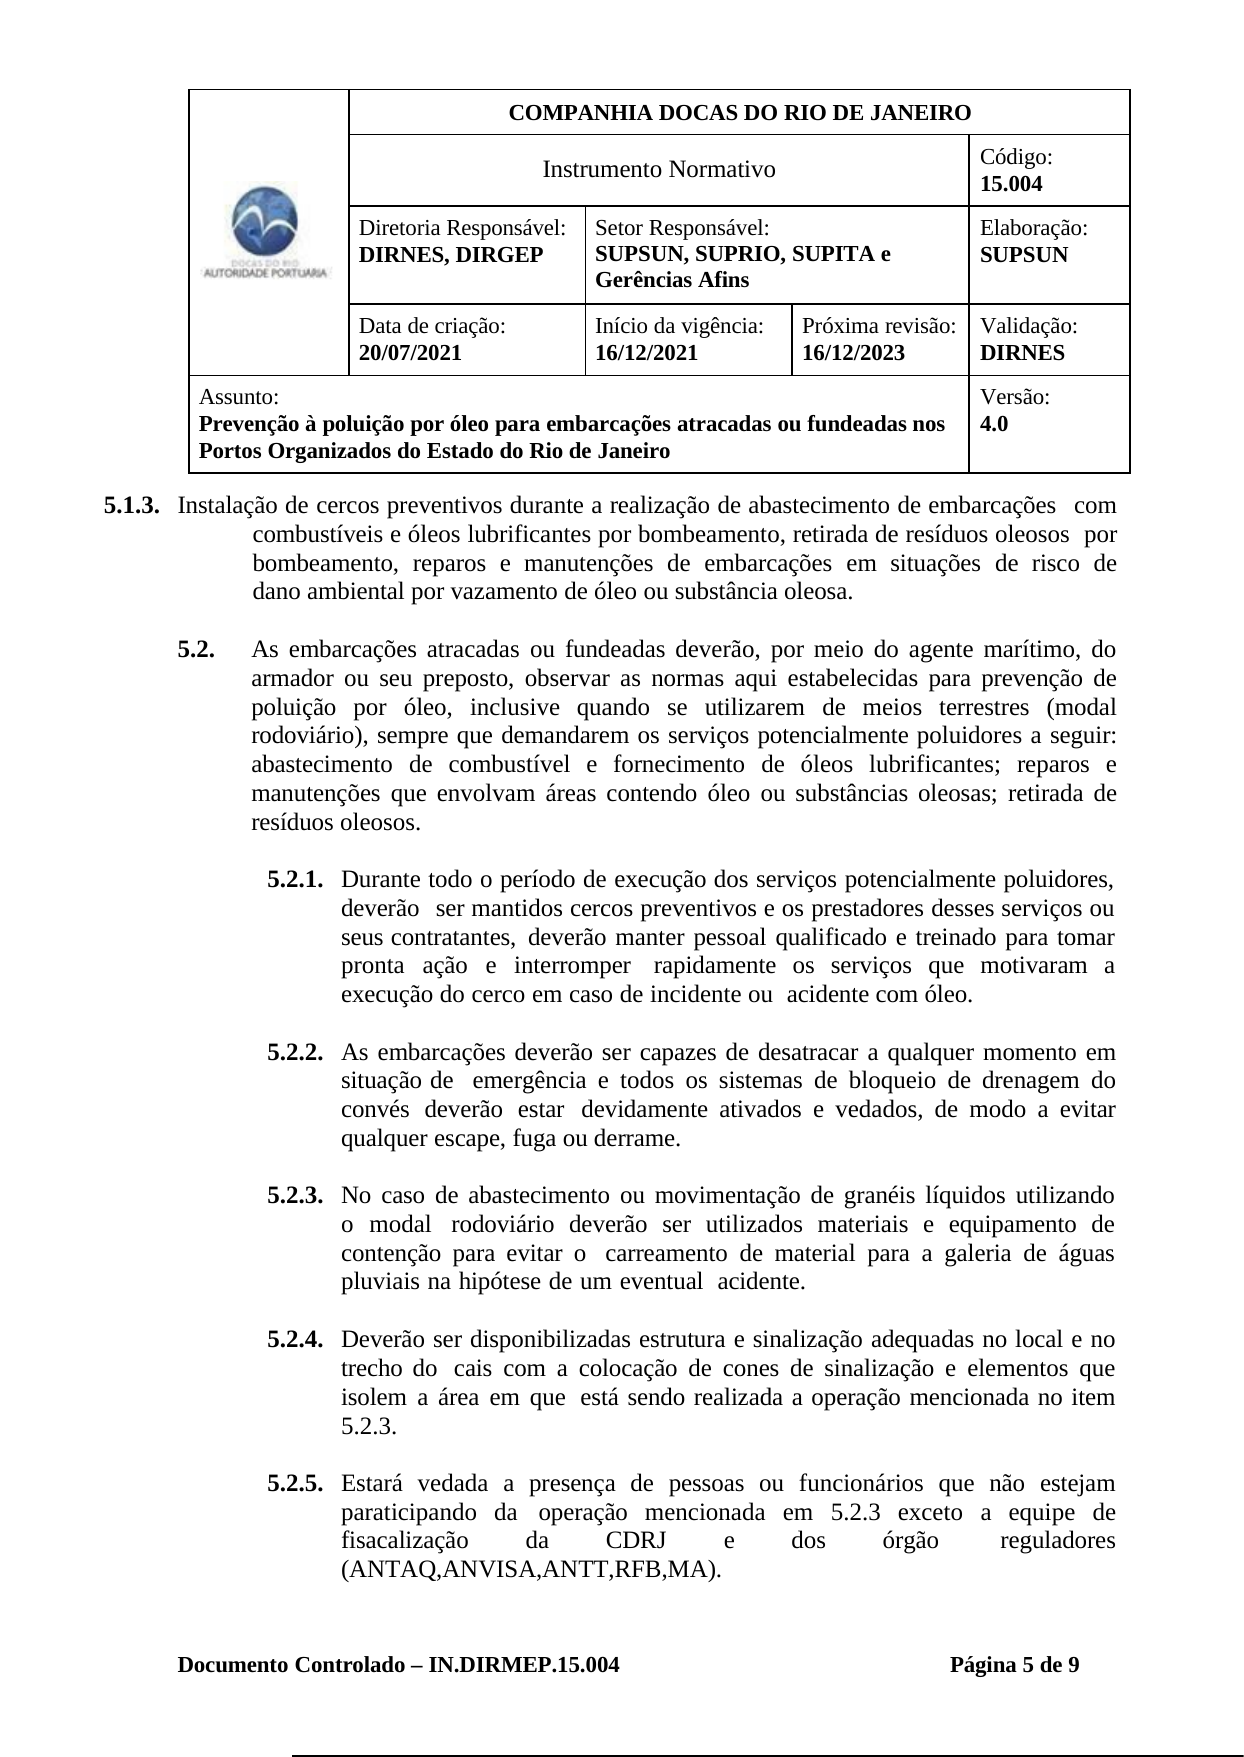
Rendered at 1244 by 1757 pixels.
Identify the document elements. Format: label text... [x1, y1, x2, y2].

table_cell Elaboração: SUPSUN [970, 207, 1129, 303]
table_header [190, 90, 348, 374]
table_cell Validação: DIRNES [970, 305, 1129, 374]
table_header COMPANHIA DOCAS DO RIO DE JANEIRO [350, 90, 1129, 134]
list Estará vedada a presença de pessoas ou funcionários que não estejam paraticipando da operação mencionada em 5.2.3 exceto a equipe de fisacalização da CDRJ e dos órgão reguladores (ANTAQ,ANVISA,ANTT,RFB,MA). [267, 1468, 1116, 1582]
table_cell Versão: 4.0 [970, 376, 1129, 472]
table_cell Código: 15.004 [970, 135, 1129, 205]
list As embarcações deverão ser capazes de desatracar a qualquer momento em situação de emergência e todos os sistemas de bloqueio de drenagem do convés deverão estar devidamente ativados e vedados, de modo a evitar qualquer escape, fuga ou derrame. [267, 1037, 1116, 1152]
table_cell Setor Responsável: SUPSUN, SUPRIO, SUPITA e Gerências Afins [586, 207, 968, 303]
table_cell Diretoria Responsável: DIRNES, DIRGEP [350, 207, 585, 303]
table_cell Início da vigência: 16/12/2021 [586, 305, 791, 374]
table_cell Instrumento Normativo [350, 135, 968, 205]
list As embarcações atracadas ou fundeadas deverão, por meio do agente marítimo, do armador ou seu preposto, observar as normas aqui estabelecidas para prevenção de poluição por óleo, inclusive quando se utilizarem de meios terrestres (modal rodoviário), sempre que demandarem os serviços potencialmente poluidores a seguir: abastecimento de combustível e fornecimento de óleos lubrificantes; reparos e manutenções que envolvam áreas contendo óleo ou substâncias oleosas; retirada de resíduos oleosos. [177, 634, 1117, 836]
list Instalação de cercos preventivos durante a realização de abastecimento de embarcações com combustíveis e óleos lubrificantes por bombeamento, retirada de resíduos oleosos por bombeamento, reparos e manutenções de embarcações em situações de risco de dano ambiental por vazamento de óleo ou substância oleosa. [103, 490, 1118, 605]
list Deverão ser disponibilizadas estrutura e sinalização adequadas no local e no trecho do cais com a colocação de cones de sinalização e elementos que isolem a área em que está sendo realizada a operação mencionada no item 5.2.3. [267, 1324, 1116, 1439]
list Durante todo o período de execução dos serviços potencialmente poluidores, deverão ser mantidos cercos preventivos e os prestadores desses serviços ou seus contratantes, deverão manter pessoal qualificado e treinado para tomar pronta ação e interromper rapidamente os serviços que motivaram a execução do cerco em caso de incidente ou acidente com óleo. [267, 864, 1115, 1008]
list No caso de abastecimento ou movimentação de granéis líquidos utilizando o modal rodoviário deverão ser utilizados materiais e equipamento de contenção para evitar o carreamento de material para a galeria de águas pluviais na hipótese de um eventual acidente. [267, 1181, 1115, 1295]
table_cell Data de criação: 20/07/2021 [350, 305, 585, 374]
table_cell Assunto: Prevenção à poluição por óleo para embarcações atracadas ou fundeadas nos Portos Organizados do Estado do Rio de Janeiro [190, 376, 968, 472]
table_cell Próxima revisão: 16/12/2023 [793, 305, 968, 374]
